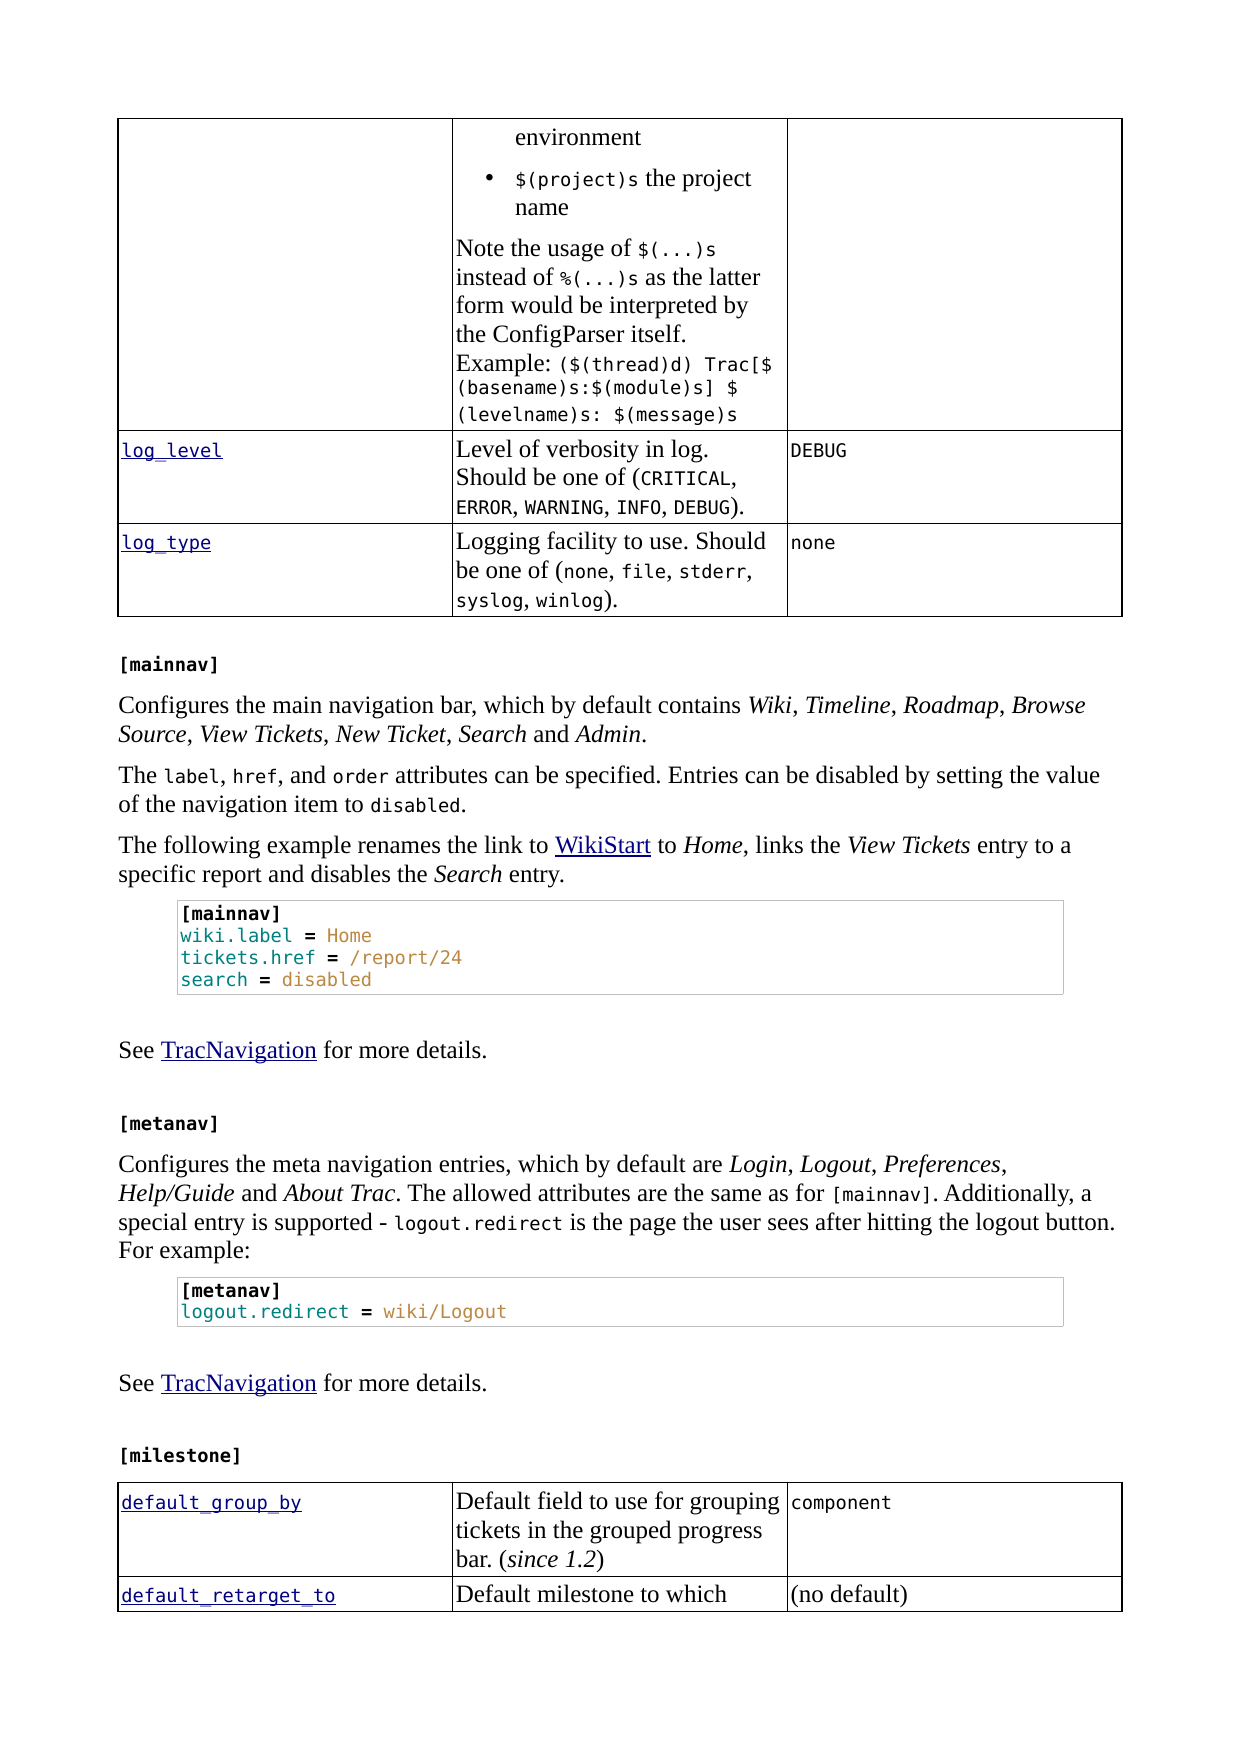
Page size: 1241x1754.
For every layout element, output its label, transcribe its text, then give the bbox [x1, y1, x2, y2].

text The following example renames the link to WikiStart to Home, links the View Tickets entry to a specific report and disables the Search entry. [118, 830, 1122, 888]
table_cell DEBUG [788, 431, 1121, 523]
table_cell log_level [119, 431, 452, 523]
table_header default_group_by [119, 1483, 452, 1576]
subtitle [metanav] [118, 1101, 1122, 1137]
table_cell Custom logging format. If nothing is set, the following will be used: Trac[$(module)s] $(levelname)s: $(message)s In addition to regular key names supported by the ​Python logger library one could use: $(path)s the path for the current environment $(basename)s the last path component of the current environment $(project)s the project name Note the usage of $(...)s instead of %(...)s as the latter form would be interpreted by the ConfigParser itself. Example: ($(thread)d) Trac[$(basename)s:$(module)s] $(levelname)s: $(message)s [453, 119, 787, 430]
text The label, href, and order attributes can be specified. Entries can be disabled by setting the value of the navigation item to disabled. [118, 760, 1122, 818]
subtitle [milestone] [118, 1434, 1122, 1469]
text See TracNavigation for more details. [118, 1035, 1122, 1064]
table_cell Default milestone to which [453, 1577, 787, 1611]
table_cell [119, 119, 452, 430]
text [mainnav] wiki.label = Home tickets.href = /report/24 search = disabled [178, 901, 1063, 994]
table_header Default field to use for grouping tickets in the grouped progress bar. (since 1.2) [453, 1483, 787, 1576]
table_cell Level of verbosity in log. Should be one of (CRITICAL, ERROR, WARNING, INFO, DEBUG). [453, 431, 787, 523]
table_cell Logging facility to use. Should be one of (none, file, stderr, syslog, winlog). [453, 524, 787, 616]
table_cell (no default) [788, 1577, 1121, 1611]
subtitle [mainnav] [118, 642, 1122, 678]
table_cell [788, 119, 1121, 430]
table_cell none [788, 524, 1121, 616]
text [metanav] logout.redirect = wiki/Logout [178, 1278, 1063, 1326]
table_cell default_retarget_to [119, 1577, 452, 1611]
text See TracNavigation for more details. [118, 1368, 1122, 1396]
text Configures the main navigation bar, which by default contains Wiki, Timeline, Roadmap, Browse Source, View Tickets, New Ticket, Search and Admin. [118, 690, 1122, 748]
text Configures the meta navigation entries, which by default are Login, Logout, Preferences, Help/Guide and About Trac. The allowed attributes are the same as for [mainnav]. Additionally, a special entry is supported - logout.redirect is the page the user sees after hitting the logout button. For example: [118, 1149, 1122, 1264]
table_header component [788, 1483, 1121, 1576]
table_cell log_type [119, 524, 452, 616]
